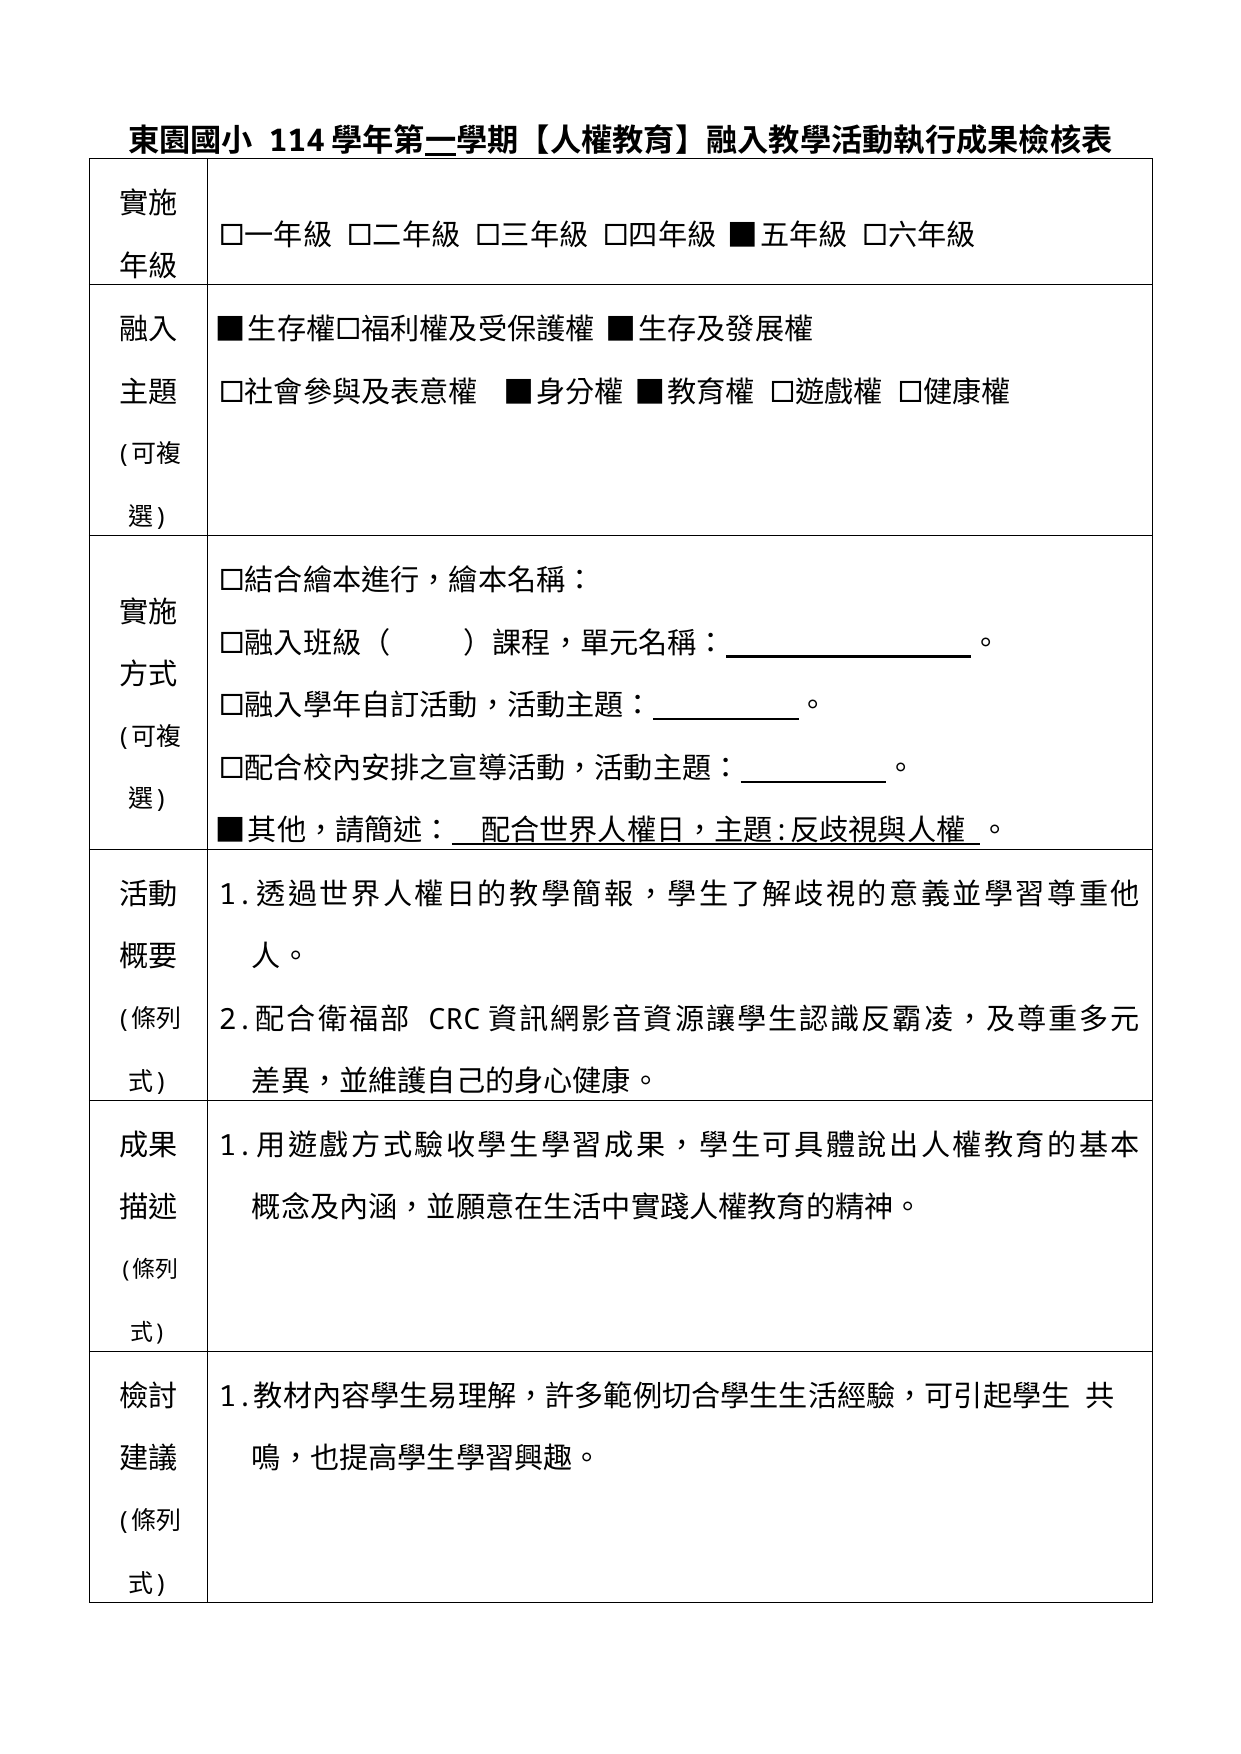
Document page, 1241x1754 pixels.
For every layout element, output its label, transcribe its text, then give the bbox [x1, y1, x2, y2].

table_cell 1.透過世界人權日的教學簡報，學生了解歧視的意義並學習尊重他 人。 2.配合衛福部 CRC資訊網影音資源讓學生認識反霸凌，及尊重多元 差異，並維護自己的身心健康。 [208, 850, 1152, 1100]
table_cell 活動 概要 (條列式) [90, 850, 207, 1100]
table_cell 融入 主題 (可複選) [90, 285, 207, 535]
table_cell 成果 描述 (條列式) [90, 1101, 207, 1351]
table_header 一年級 二年級 三年級 四年級 五年級 六年級 [208, 159, 1152, 284]
table_cell 1.用遊戲方式驗收學生學習成果，學生可具體說出人權教育的基本 概念及內涵，並願意在生活中實踐人權教育的精神。 [208, 1101, 1152, 1351]
table_cell 檢討 建議 (條列式) [90, 1352, 207, 1602]
table_cell 結合繪本進行，繪本名稱： 融入班級（ ）課程，單元名稱：______________。 融入學年自訂活動，活動主題： 。 配合校內安排之宣導活動，活動主題： 。 其他，請簡述： 配合世界人權日，主題:反歧視與人權 。 [208, 536, 1152, 849]
table_cell 實施 方式 (可複選) [90, 536, 207, 849]
table_cell 1.教材內容學生易理解，許多範例切合學生生活經驗，可引起學生 共鳴，也提高學生學習興趣。 [208, 1352, 1152, 1602]
table_header 實施 年級 [90, 159, 207, 284]
text 東園國小 114學年第一學期【人權教育】融入教學活動執行成果檢核表 [75, 96, 1165, 158]
table_cell 生存權福利權及受保護權 生存及發展權 社會參與及表意權 身分權 教育權 遊戲權 健康權 [208, 285, 1152, 535]
